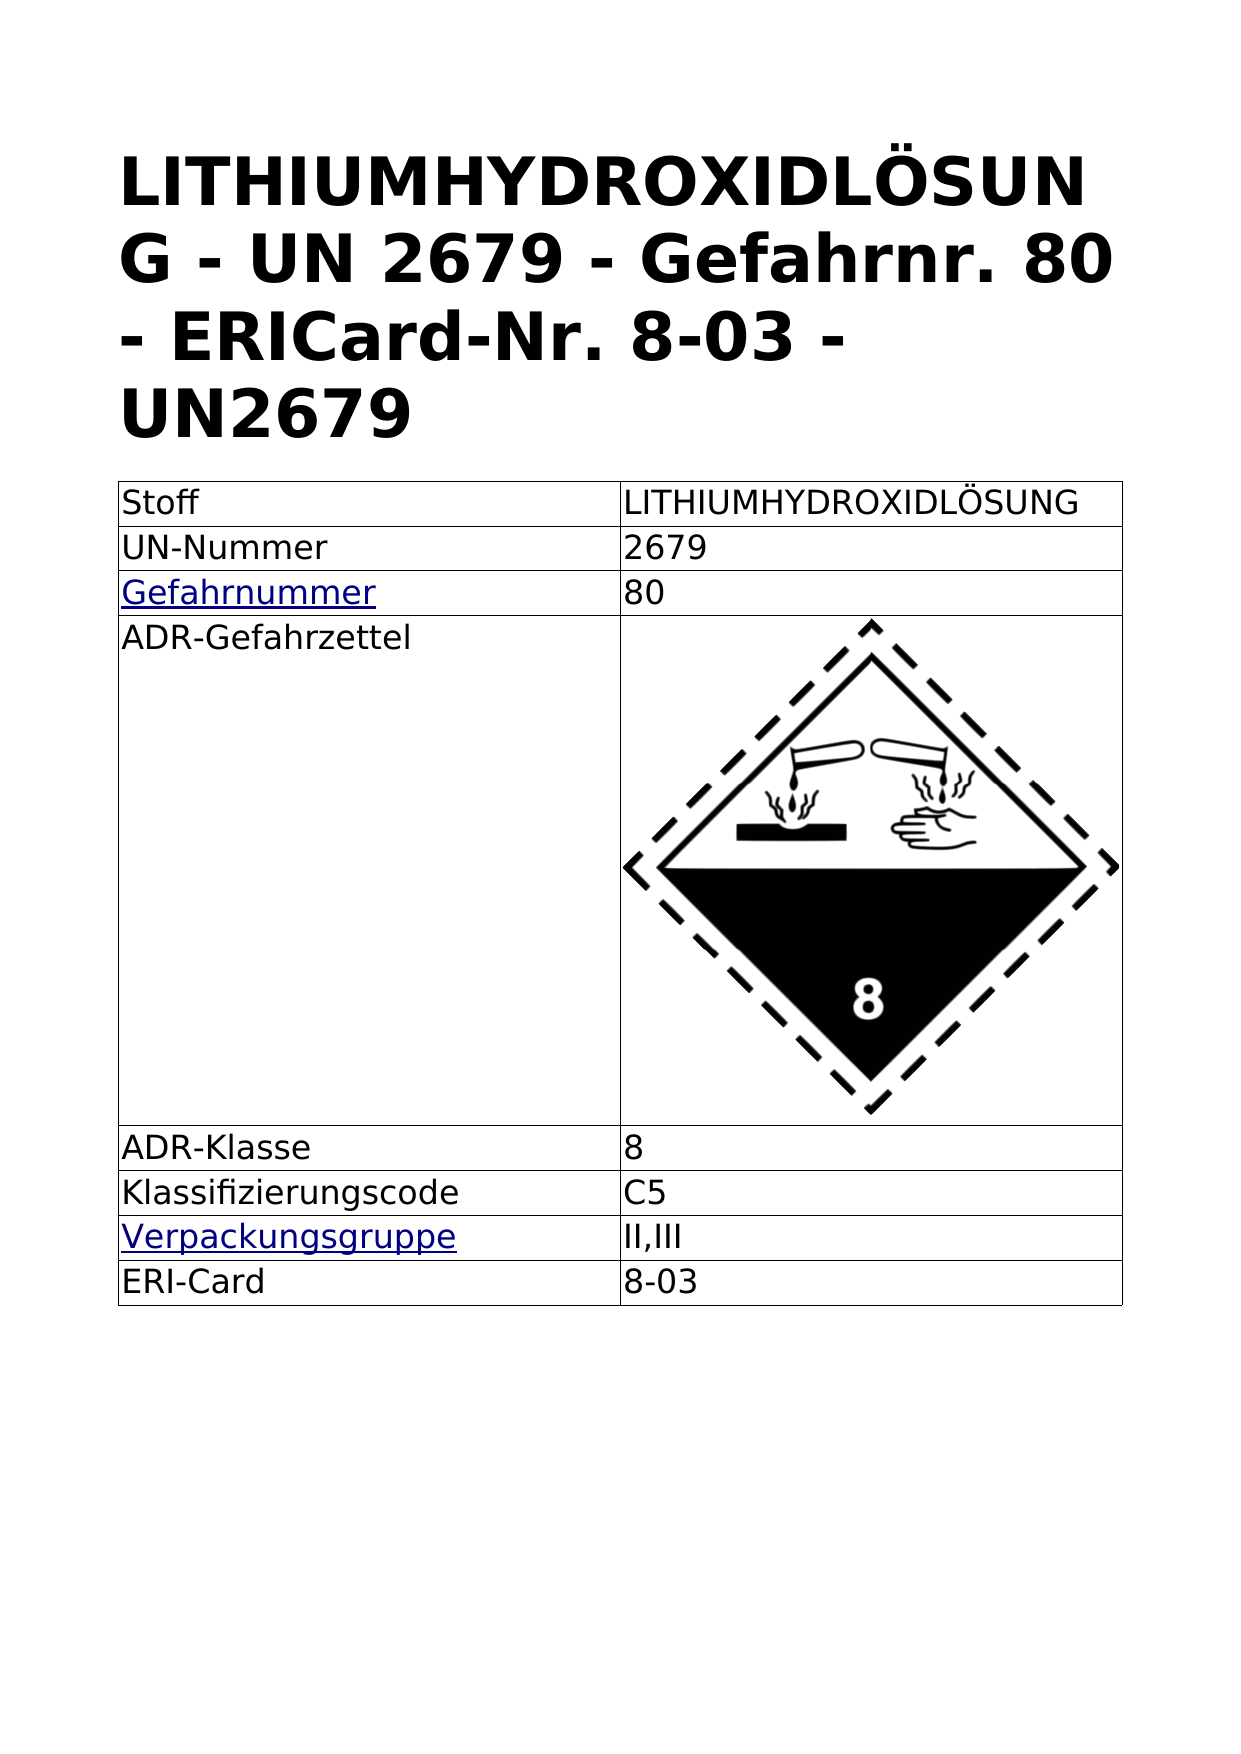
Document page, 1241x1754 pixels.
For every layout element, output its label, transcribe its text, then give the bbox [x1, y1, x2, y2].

table_cell 8-03 [621, 1261, 1122, 1304]
table_cell ADR-Gefahrzettel [119, 616, 620, 1125]
table_cell Verpackungsgruppe [119, 1216, 620, 1260]
table_cell ERI-Card [119, 1261, 620, 1304]
table_cell II,III [621, 1216, 1122, 1260]
table_cell [621, 616, 1122, 1125]
table_cell Gefahrnummer [119, 571, 620, 615]
table_cell UN-Nummer [119, 527, 620, 570]
table_cell 8 [621, 1126, 1122, 1170]
subtitle LITHIUMHYDROXIDLÖSUNG - UN 2679 - Gefahrnr. 80 - ERICard-Nr. 8-03 - UN2679 [118, 143, 1122, 453]
table_header Stoff [119, 482, 620, 526]
table_header LITHIUMHYDROXIDLÖSUNG [621, 482, 1122, 526]
table_cell C5 [621, 1171, 1122, 1215]
table_cell 80 [621, 571, 1122, 615]
table_cell 2679 [621, 527, 1122, 570]
picture [622, 618, 1120, 1115]
table_cell ADR-Klasse [119, 1126, 620, 1170]
table_cell Klassifizierungscode [119, 1171, 620, 1215]
